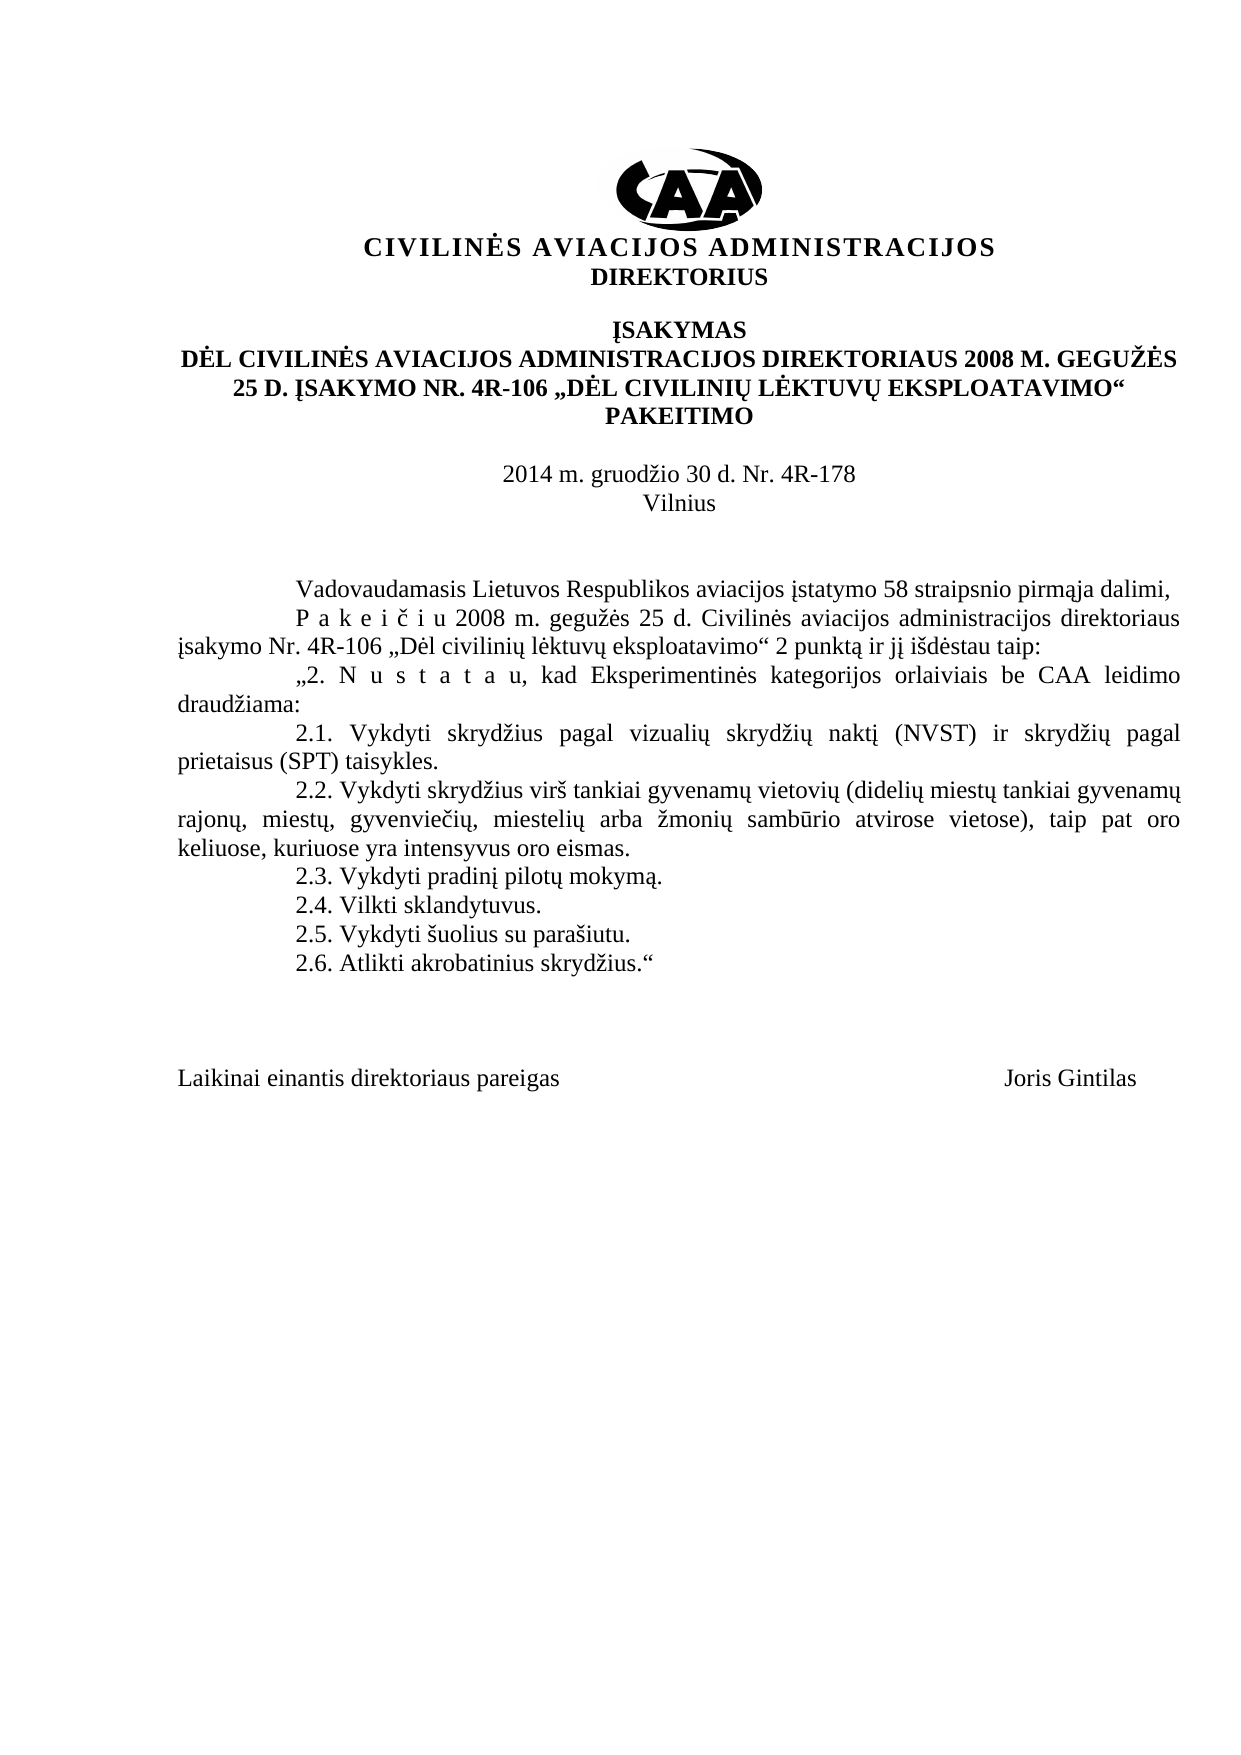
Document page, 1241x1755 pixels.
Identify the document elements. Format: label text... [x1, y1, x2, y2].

text „2. N u s t a t a u, kad Eksperimentinės kategorijos orlaiviais be CAA leidimo draudžiama: [177, 660, 1181, 718]
text 2.2. Vykdyti skrydžius virš tankiai gyvenamų vietovių (didelių miestų tankiai gyvenamų rajonų, miestų, gyvenviečių, miestelių arba žmonių sambūrio atvirose vietose), taip pat oro keliuose, kuriuose yra intensyvus oro eismas. [177, 775, 1181, 861]
text CIVILINĖS AVIACIJOS ADMINISTRACIJOS [177, 231, 1181, 262]
text Vadovaudamasis Lietuvos Respublikos aviacijos įstatymo 58 straipsnio pirmąja dalimi, [177, 574, 1181, 603]
text Laikinai einantis direktoriaus pareigas Joris Gintilas [177, 1063, 1181, 1091]
text DĖL CIVILINĖS AVIACIJOS ADMINISTRACIJOS DIREKTORIAUS 2008 M. GEGUŽĖS 25 D. ĮSAKYMO NR. 4R-106 „DĖL CIVILINIŲ LĖKTUVŲ EKSPLOATAVIMO“ PAKEITIMO [177, 344, 1181, 430]
text DIREKTORIUS [177, 262, 1181, 291]
text ĮSAKYMAS [177, 315, 1181, 344]
text 2.1. Vykdyti skrydžius pagal vizualių skrydžių naktį (NVST) ir skrydžių pagal prietaisus (SPT) taisykles. [177, 718, 1181, 775]
text 2.4. Vilkti sklandytuvus. [177, 890, 1181, 919]
text 2.3. Vykdyti pradinį pilotų mokymą. [177, 861, 1181, 890]
text 2.5. Vykdyti šuolius su parašiutu. [177, 919, 1181, 948]
text 2.6. Atlikti akrobatinius skrydžius.“ [177, 948, 1181, 976]
text Vilnius [177, 488, 1181, 516]
text P a k e i č i u 2008 m. gegužės 25 d. Civilinės aviacijos administracijos direktoriaus įsakymo Nr. 4R-106 „Dėl civilinių lėktuvų eksploatavimo“ 2 punktą ir jį išdėstau taip: [177, 603, 1181, 660]
text 2014 m. gruodžio 30 d. Nr. 4R-178 [177, 459, 1181, 488]
